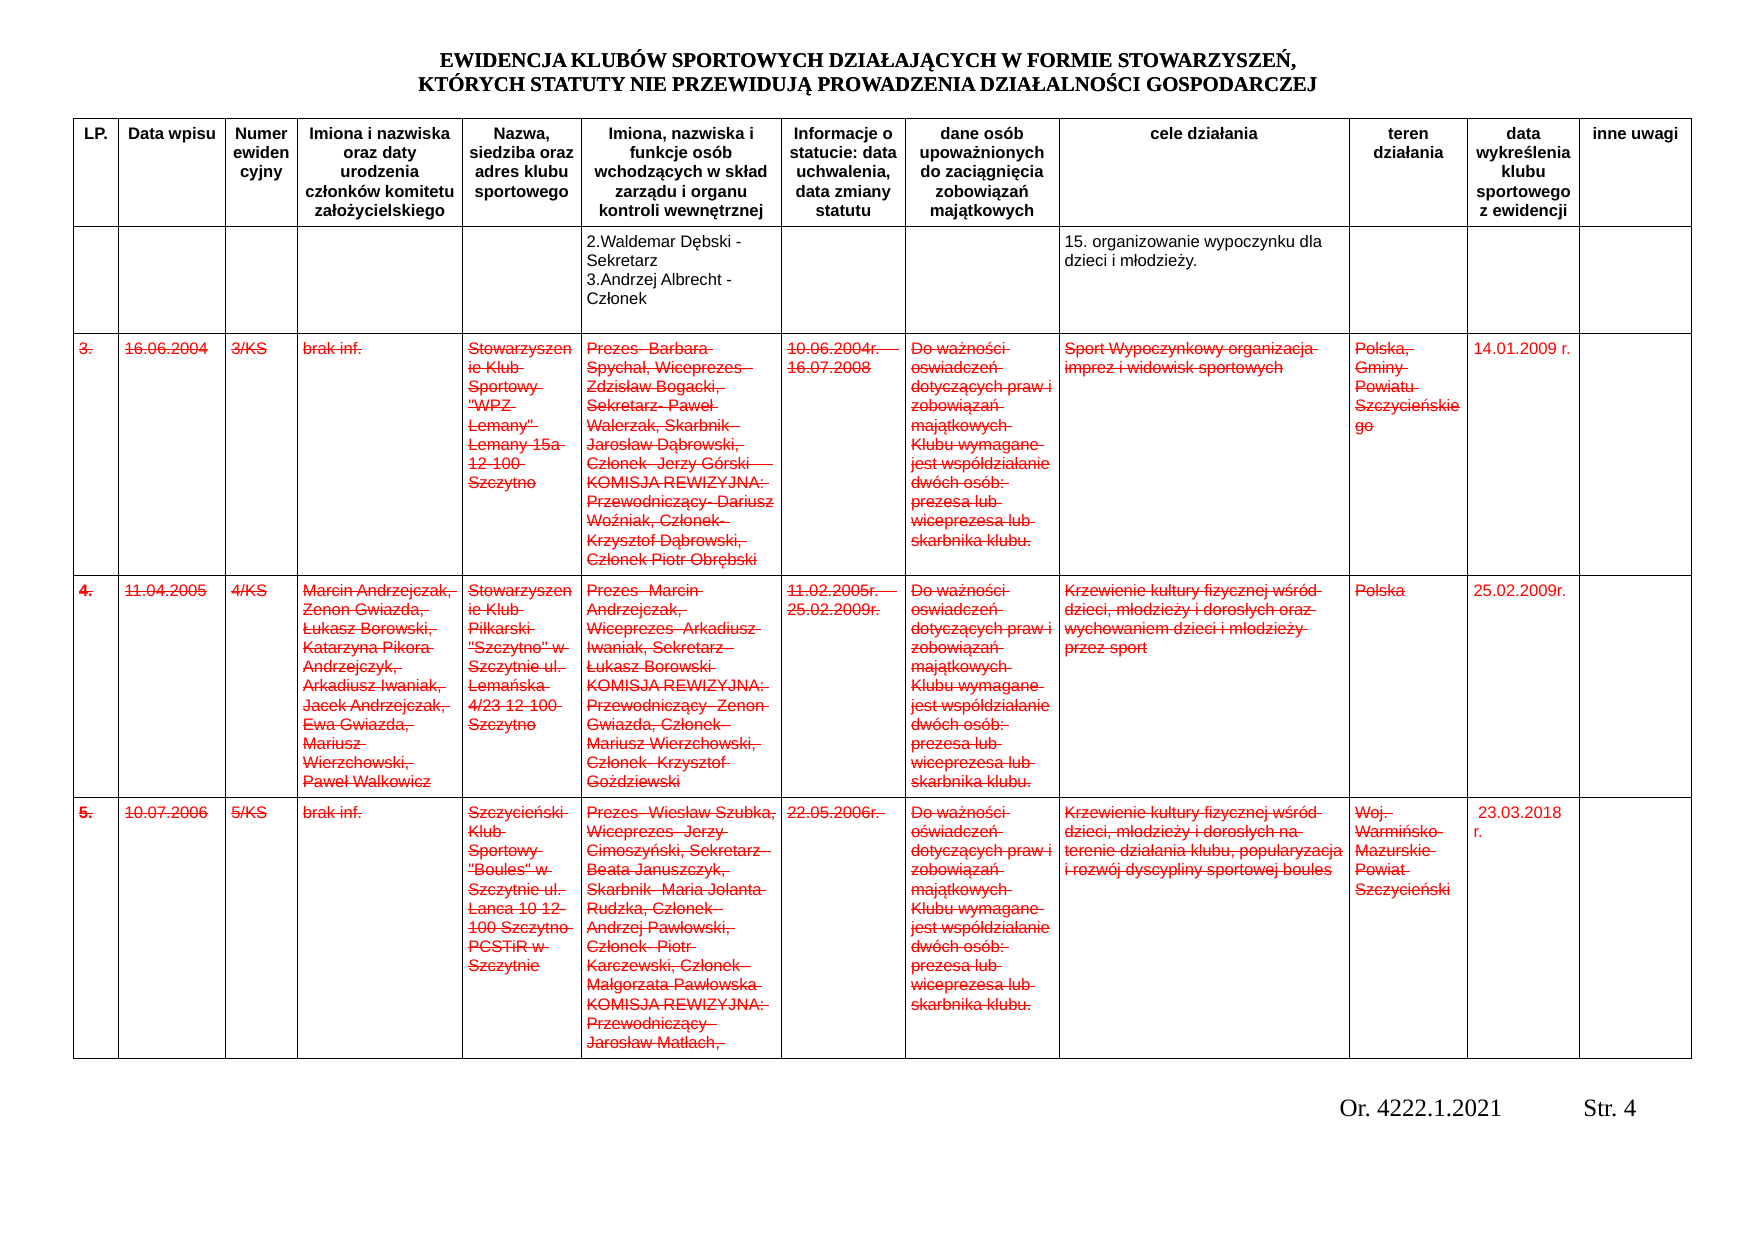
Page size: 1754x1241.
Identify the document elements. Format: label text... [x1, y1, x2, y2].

table_cell Prezes- Wiesław Szubka, Wiceprezes- Jerzy Cimoszyński, Sekretarz- Beata Januszczyk, Skarbnik- Maria Jolanta Rudzka, Członek- Andrzej Pawłowski, Członek- Piotr Karczewski, Członek- Małgorzata Pawłowska KOMISJA REWIZYJNA: Przewodniczący- Jarosław Matłach, [582, 798, 781, 1058]
table_cell 23.03.2018 r. [1468, 798, 1579, 1058]
table_header LP. [74, 119, 118, 226]
table_header data wykreślenia klubu sportowego z ewidencji [1468, 119, 1579, 226]
table_header cele działania [1060, 119, 1349, 226]
table_cell 5/KS [226, 798, 297, 1058]
table_cell 15. organizowanie wypoczynku dla dzieci i młodzieży. [1060, 227, 1349, 333]
table_header teren działania [1350, 119, 1467, 226]
table_header Data wpisu [119, 119, 225, 226]
table_cell brak inf. [298, 334, 462, 574]
table_cell [298, 227, 462, 333]
table_cell [226, 227, 297, 333]
table_header Imiona, nazwiska i funkcje osób wchodzących w skład zarządu i organu kontroli wewnętrznej [582, 119, 781, 226]
table_cell Marcin Andrzejczak, Zenon Gwiazda, Łukasz Borowski, Katarzyna Pikora Andrzejczyk, Arkadiusz Iwaniak, Jacek Andrzejczak, Ewa Gwiazda, Mariusz Wierzchowski, Paweł Walkowicz [298, 576, 462, 797]
table_header inne uwagi [1580, 119, 1691, 226]
table_cell 5. [74, 798, 118, 1058]
table_cell Krzewienie kultury fizycznej wśród dzieci, młodzieży i dorosłych na terenie działania klubu, popularyzacja i rozwój dyscypliny sportowej boules [1060, 798, 1349, 1058]
table_cell 11.04.2005 [119, 576, 225, 797]
table_cell 25.02.2009r. [1468, 576, 1579, 797]
table_header dane osób upoważnionych do zaciągnięcia zobowiązań majątkowych [906, 119, 1059, 226]
table_cell 10.06.2004r. 16.07.2008 [782, 334, 905, 574]
table_header Imiona i nazwiska oraz daty urodzenia członków komitetu założycielskiego [298, 119, 462, 226]
table_cell Szczycieński Klub Sportowy "Boules" w Szczytnie ul. Lanca 10 12-100 Szczytno PCSTiR w Szczytnie [463, 798, 581, 1058]
table_cell [1350, 227, 1467, 333]
table_cell Polska, Gminy Powiatu Szczycieńskiego [1350, 334, 1467, 574]
table_cell [463, 227, 581, 333]
table_cell Stowarzyszenie Klub Sportowy "WPZ Lemany" Lemany 15a 12-100 Szczytno [463, 334, 581, 574]
table_header Numer ewidencyjny [226, 119, 297, 226]
table_cell [1580, 576, 1691, 797]
table_cell Prezes- Marcin Andrzejczak, Wiceprezes- Arkadiusz Iwaniak, Sekretarz- Łukasz Borowski KOMISJA REWIZYJNA: Przewodniczący- Zenon Gwiazda, Członek- Mariusz Wierzchowski, Członek- Krzysztof Gożdziewski [582, 576, 781, 797]
table_cell [1580, 227, 1691, 333]
table_cell [782, 227, 905, 333]
table_cell Krzewienie kultury fizycznej wśród dzieci, młodzieży i dorosłych oraz wychowaniem dzieci i młodzieży przez sport [1060, 576, 1349, 797]
table_cell 2.Waldemar Dębski - Sekretarz 3.Andrzej Albrecht - Członek [582, 227, 781, 333]
table_cell 10.07.2006 [119, 798, 225, 1058]
table_cell Do ważności oswiadczeń dotyczących praw i zobowiązań majątkowych Klubu wymagane jest współdziałanie dwóch osób: prezesa lub wiceprezesa lub skarbnika klubu. [906, 576, 1059, 797]
table_cell 22.05.2006r. [782, 798, 905, 1058]
table_cell Stowarzyszenie Klub Piłkarski "Szczytno" w Szczytnie ul. Lemańska 4/23 12-100 Szczytno [463, 576, 581, 797]
table_cell Prezes- Barbara Spychał, Wiceprezes- Zdzisław Bogacki, Sekretarz- Paweł Walerzak, Skarbnik- Jarosław Dąbrowski, Członek- Jerzy Górski KOMISJA REWIZYJNA: Przewodniczący- Dariusz Woźniak, Członek- Krzysztof Dąbrowski, Członek Piotr Obrębski [582, 334, 781, 574]
table_cell Woj. Warmińsko-Mazurskie Powiat Szczycieński [1350, 798, 1467, 1058]
table_cell 3. [74, 334, 118, 574]
table_cell 11.02.2005r. 25.02.2009r. [782, 576, 905, 797]
table_header Informacje o statucie: data uchwalenia, data zmiany statutu [782, 119, 905, 226]
table_cell [1468, 227, 1579, 333]
table_cell brak inf. [298, 798, 462, 1058]
table_cell [1580, 334, 1691, 574]
table_cell Sport Wypoczynkowy organizacja imprez i widowisk sportowych [1060, 334, 1349, 574]
table_cell Do ważności oświadczeń dotyczących praw i zobowiązań majątkowych Klubu wymagane jest współdziałanie dwóch osób: prezesa lub wiceprezesa lub skarbnika klubu. [906, 798, 1059, 1058]
table_cell Polska [1350, 576, 1467, 797]
table_cell [119, 227, 225, 333]
table_cell Do ważności oswiadczeń dotyczących praw i zobowiązań majątkowych Klubu wymagane jest współdziałanie dwóch osób: prezesa lub wiceprezesa lub skarbnika klubu. [906, 334, 1059, 574]
table_cell 3/KS [226, 334, 297, 574]
table_header Nazwa, siedziba oraz adres klubu sportowego [463, 119, 581, 226]
table_cell [906, 227, 1059, 333]
table_cell 14.01.2009 r. [1468, 334, 1579, 574]
table_cell 4. [74, 576, 118, 797]
table_cell [74, 227, 118, 333]
table_cell 4/KS [226, 576, 297, 797]
table_cell 16.06.2004 [119, 334, 225, 574]
table_cell [1580, 798, 1691, 1058]
